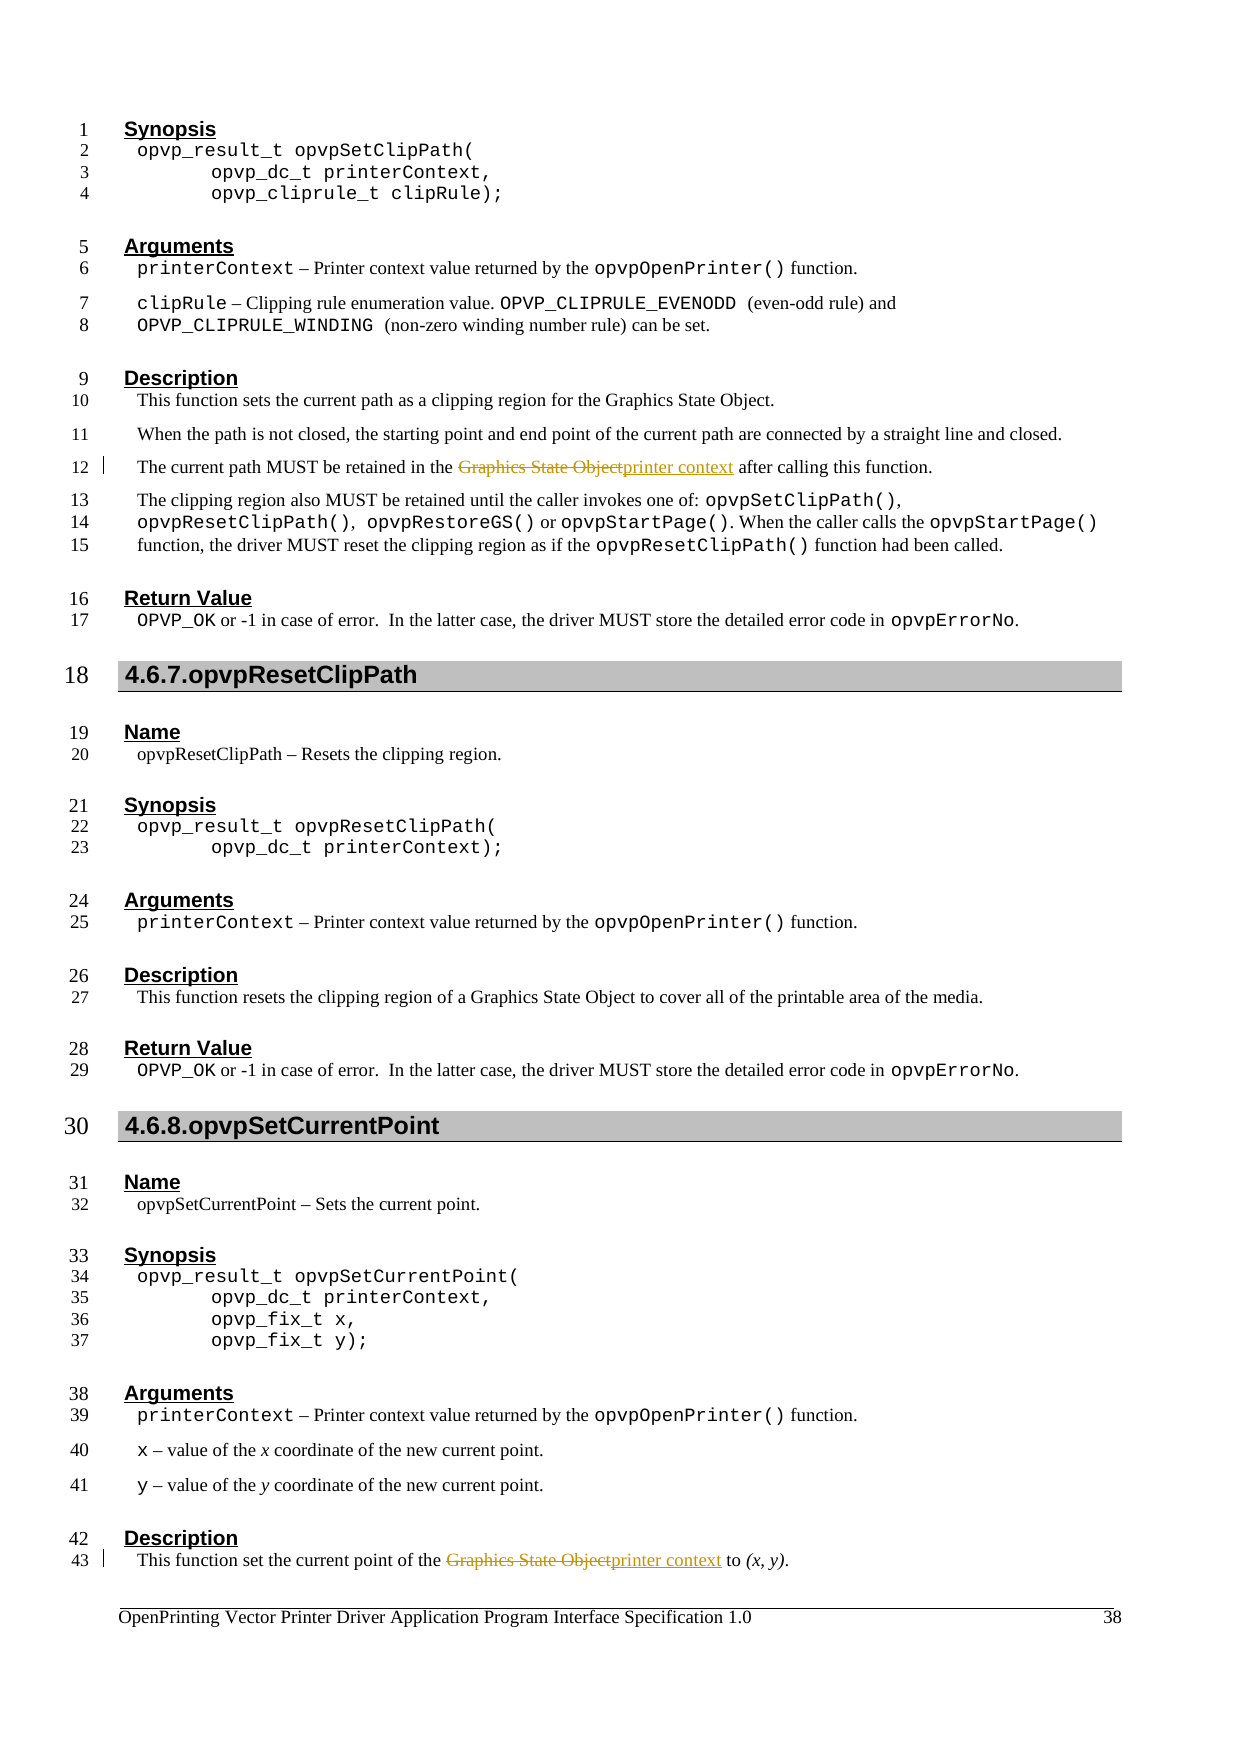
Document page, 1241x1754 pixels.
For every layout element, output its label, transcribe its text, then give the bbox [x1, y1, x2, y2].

text opvp_result_t opvpSetCurrentPoint( opvp_dc_t printerContext, opvp_fix_t x, opvp_fix_t y); [137, 1267, 1103, 1352]
subtitle Name [118, 721, 1122, 744]
text The current path MUST be retained in the printer context after calling this function. [137, 456, 1103, 477]
subtitle Synopsis [118, 118, 1122, 141]
subtitle Arguments [118, 888, 1122, 912]
text printerContext – Printer context value returned by the opvpOpenPrinter() function. [137, 912, 1103, 934]
text opvpResetClipPath – Resets the clipping region. [137, 744, 1103, 764]
subtitle Description [118, 1526, 1122, 1549]
text opvp_result_t opvpSetClipPath( opvp_dc_t printerContext, opvp_cliprule_t clipRule); [137, 141, 1103, 205]
subtitle Return Value [118, 1037, 1122, 1060]
subtitle opvpResetClipPath [118, 661, 1122, 691]
subtitle Arguments [118, 1381, 1122, 1404]
subtitle Return Value [118, 586, 1122, 609]
subtitle Name [118, 1171, 1122, 1194]
text printerContext – Printer context value returned by the opvpOpenPrinter() function. [137, 257, 1103, 280]
subtitle Description [118, 367, 1122, 390]
text This function sets the current path as a clipping region for the Graphics State Object. [137, 390, 1103, 411]
text OPVP_OK or -1 in case of error. In the latter case, the driver MUST store the detailed error code in opvpErrorNo. [137, 609, 1103, 632]
subtitle opvpSetCurrentPoint [118, 1111, 1122, 1141]
subtitle Synopsis [118, 794, 1122, 817]
text printerContext – Printer context value returned by the opvpOpenPrinter() function. [137, 1404, 1103, 1427]
subtitle Description [118, 963, 1122, 987]
text This function resets the clipping region of a Graphics State Object to cover all of the printable area of the media. [137, 987, 1103, 1007]
text x – value of the x coordinate of the new current point. [137, 1439, 1103, 1462]
text opvp_result_t opvpResetClipPath( opvp_dc_t printerContext); [137, 817, 1103, 859]
text y – value of the y coordinate of the new current point. [137, 1474, 1103, 1497]
text This function set the current point of the printer context to (x, y). [137, 1549, 1103, 1570]
text opvpSetCurrentPoint – Sets the current point. [137, 1194, 1103, 1215]
text OPVP_OK or -1 in case of error. In the latter case, the driver MUST store the detailed error code in opvpErrorNo. [137, 1060, 1103, 1082]
text The clipping region also MUST be retained until the caller invokes one of: opvpSetClipPath(), opvpResetClipPath(), opvpRestoreGS() or opvpStartPage(). When the caller calls the opvpStartPage() function, the driver MUST reset the clipping region as if the opvpResetClipPath() function had been called. [137, 489, 1103, 557]
text When the path is not closed, the starting point and end point of the current path are connected by a straight line and closed. [137, 423, 1103, 444]
text clipRule – Clipping rule enumeration value. OPVP_CLIPRULE_EVENODD (even-odd rule) and OPVP_CLIPRULE_WINDING (non-zero winding number rule) can be set. [137, 292, 1103, 337]
subtitle Arguments [118, 234, 1122, 257]
subtitle Synopsis [118, 1244, 1122, 1267]
